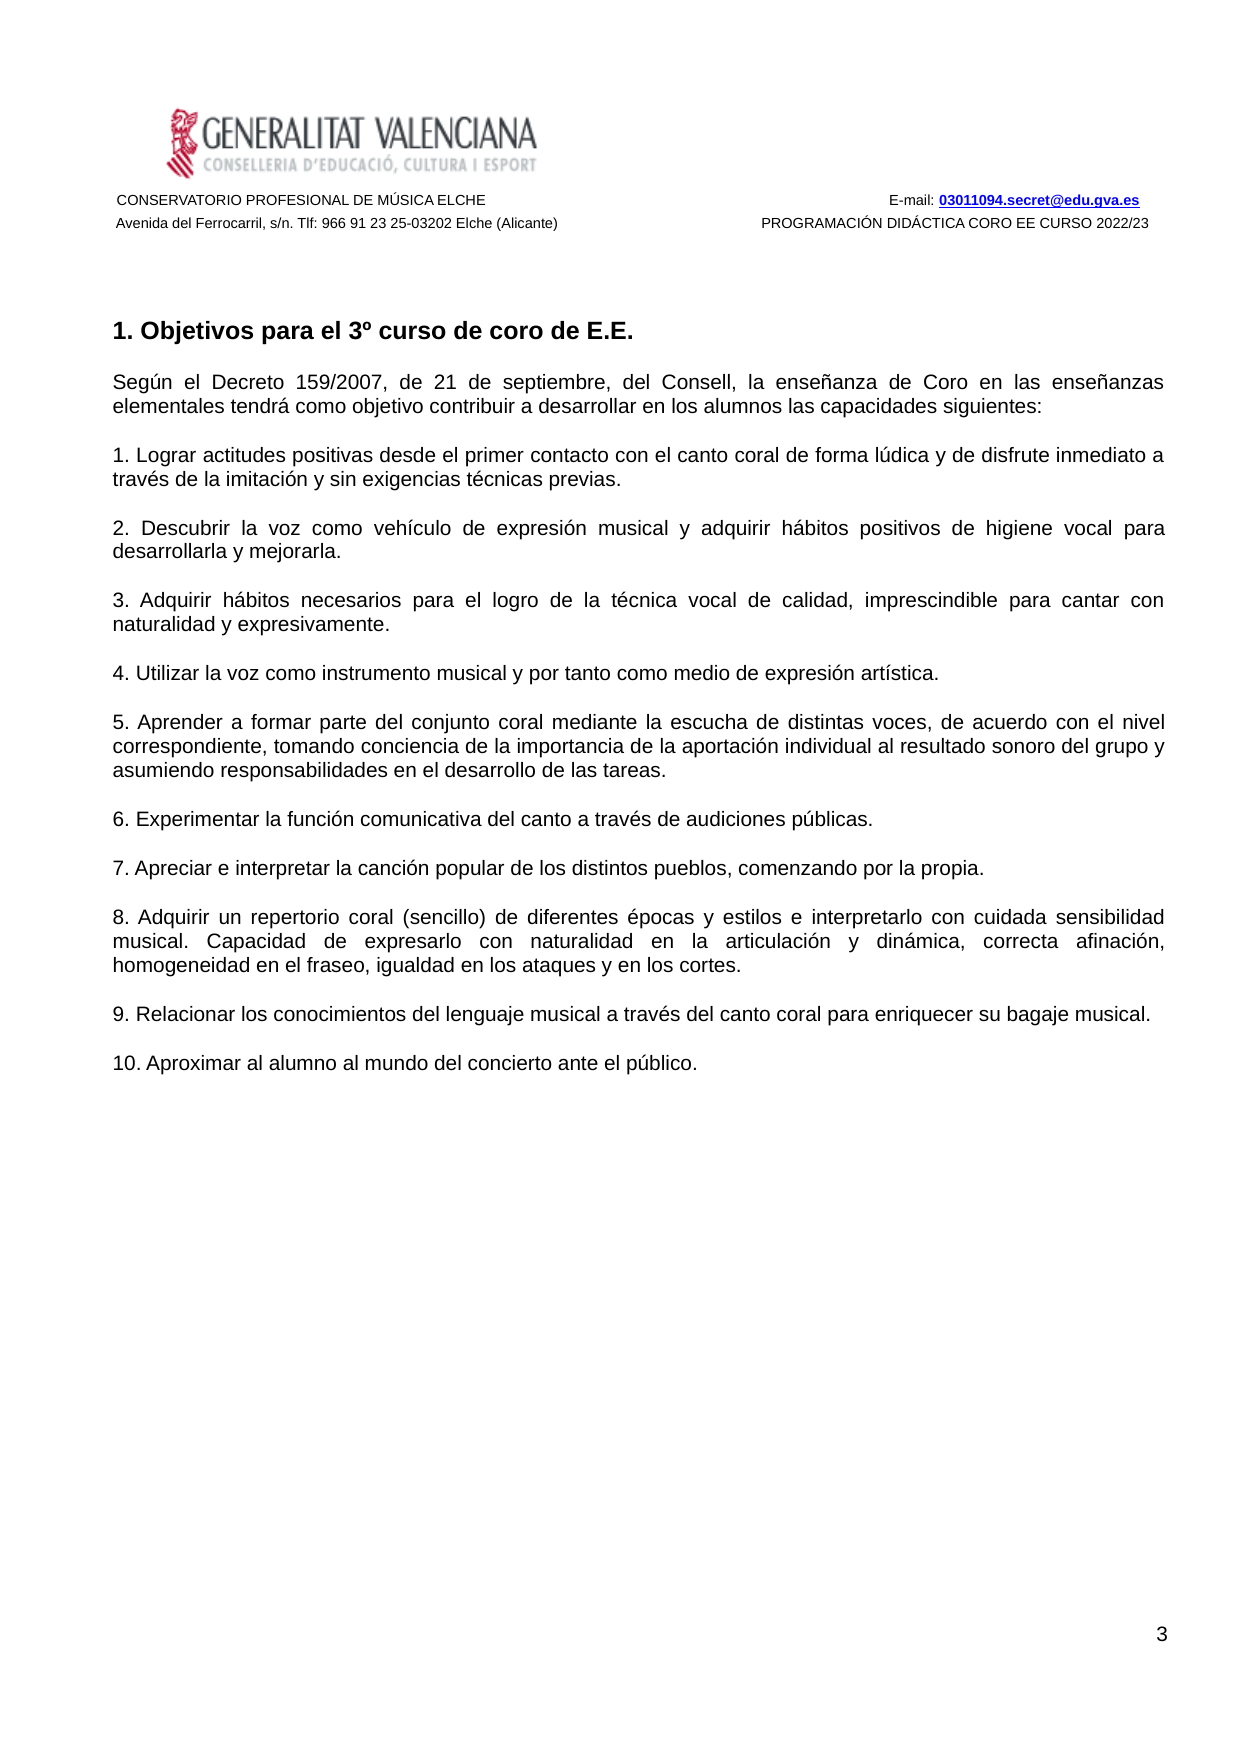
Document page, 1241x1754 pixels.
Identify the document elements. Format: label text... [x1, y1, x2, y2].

text 6. Experimentar la función comunicativa del canto a través de audiciones públicas. [112, 807, 1167, 831]
text 7. Apreciar e interpretar la canción popular de los distintos pueblos, comenzando por la propia. [112, 856, 1167, 880]
text 9. Relacionar los conocimientos del lenguaje musical a través del canto coral para enriquecer su bagaje musical. [112, 1002, 1167, 1026]
text 4. Utilizar la voz como instrumento musical y por tanto como medio de expresión artística. [112, 661, 1167, 685]
text 1. Objetivos para el 3º curso de coro de E.E. [112, 316, 1167, 344]
text 1. Lograr actitudes positivas desde el primer contacto con el canto coral de forma lúdica y de disfrute inmediato a través de la imitación y sin exigencias técnicas previas. [112, 442, 1167, 490]
text 10. Aproximar al alumno al mundo del concierto ante el público. [112, 1051, 1167, 1075]
text 2. Descubrir la voz como vehículo de expresión musical y adquirir hábitos positivos de higiene vocal para desarrollarla y mejorarla. [112, 515, 1167, 563]
text Según el Decreto 159/2007, de 21 de septiembre, del Consell, la enseñanza de Coro en las enseñanzas elementales tendrá como objetivo contribuir a desarrollar en los alumnos las capacidades siguientes: [112, 369, 1167, 417]
text 5. Aprender a formar parte del conjunto coral mediante la escucha de distintas voces, de acuerdo con el nivel correspondiente, tomando conciencia de la importancia de la aportación individual al resultado sonoro del grupo y asumiendo responsabilidades en el desarrollo de las tareas. [112, 710, 1167, 782]
text 3. Adquirir hábitos necesarios para el logro de la técnica vocal de calidad, imprescindible para cantar con naturalidad y expresivamente. [112, 588, 1167, 636]
text 8. Adquirir un repertorio coral (sencillo) de diferentes épocas y estilos e interpretarlo con cuidada sensibilidad musical. Capacidad de expresarlo con naturalidad en la articulación y dinámica, correcta afinación, homogeneidad en el fraseo, igualdad en los ataques y en los cortes. [112, 905, 1167, 977]
